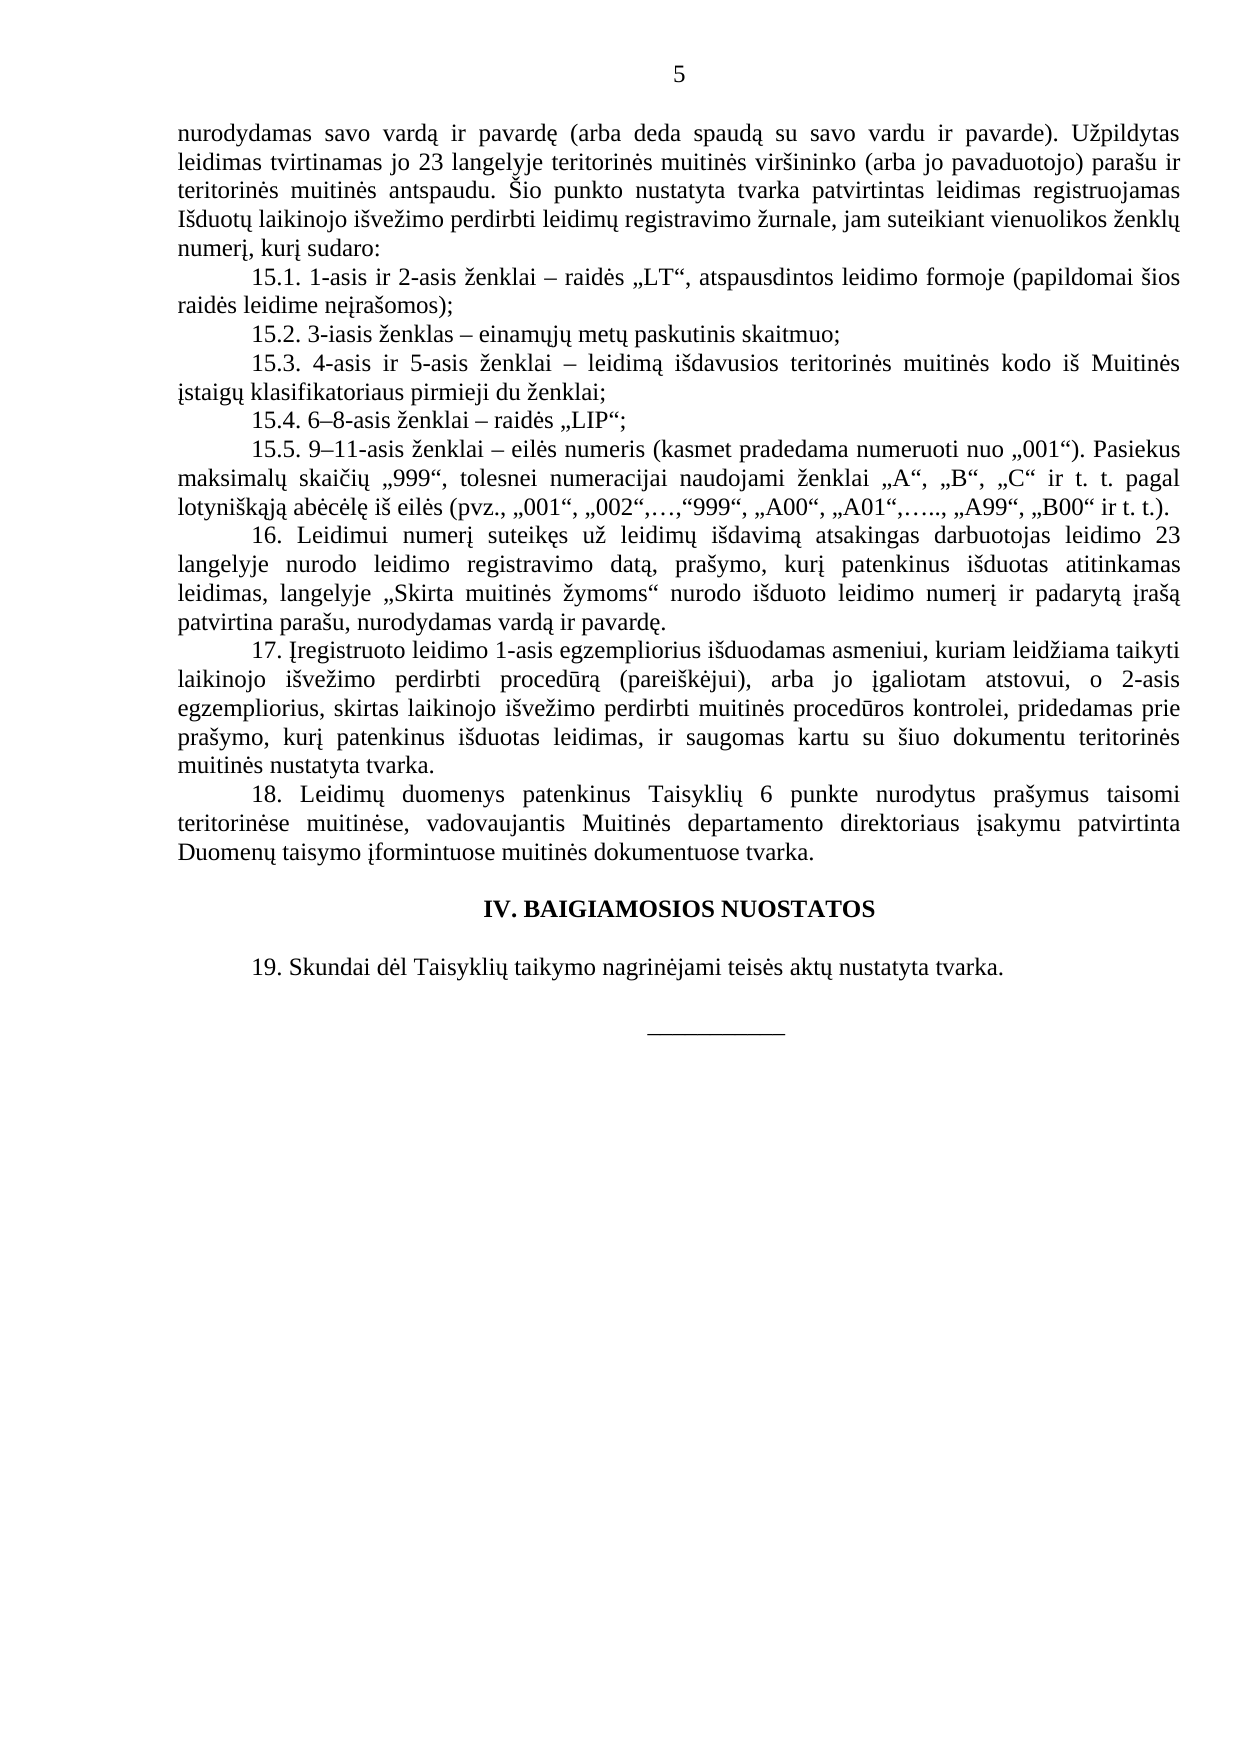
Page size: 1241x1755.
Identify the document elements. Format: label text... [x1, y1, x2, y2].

text 19. Skundai dėl Taisyklių taikymo nagrinėjami teisės aktų nustatyta tvarka. [177, 952, 1181, 981]
text ___________ [177, 1009, 1181, 1038]
text 15.1. 1-asis ir 2-asis ženklai – raidės „LT“, atspausdintos leidimo formoje (papildomai šios raidės leidime neįrašomos); [177, 262, 1181, 319]
text 15.4. 6–8-asis ženklai – raidės „LIP“; [177, 406, 1181, 434]
text IV. BAIGIAMOSIOS NUOSTATOS [177, 894, 1181, 923]
text 16. Leidimui numerį suteikęs už leidimų išdavimą atsakingas darbuotojas leidimo 23 langelyje nurodo leidimo registravimo datą, prašymo, kurį patenkinus išduotas atitinkamas leidimas, langelyje „Skirta muitinės žymoms“ nurodo išduoto leidimo numerį ir padarytą įrašą patvirtina parašu, nurodydamas vardą ir pavardę. [177, 521, 1181, 636]
text 15.3. 4-asis ir 5-asis ženklai – leidimą išdavusios teritorinės muitinės kodo iš Muitinės įstaigų klasifikatoriaus pirmieji du ženklai; [177, 348, 1181, 406]
text 15.5. 9–11-asis ženklai – eilės numeris (kasmet pradedama numeruoti nuo „001“). Pasiekus maksimalų skaičių „999“, tolesnei numeracijai naudojami ženklai „A“, „B“, „C“ ir t. t. pagal lotyniškąją abėcėlę iš eilės (pvz., „001“, „002“,…,“999“, „A00“, „A01“,….., „A99“, „B00“ ir t. t.). [177, 434, 1181, 521]
text 17. Įregistruoto leidimo 1-asis egzempliorius išduodamas asmeniui, kuriam leidžiama taikyti laikinojo išvežimo perdirbti procedūrą (pareiškėjui), arba jo įgaliotam atstovui, o 2-asis egzempliorius, skirtas laikinojo išvežimo perdirbti muitinės procedūros kontrolei, pridedamas prie prašymo, kurį patenkinus išduotas leidimas, ir saugomas kartu su šiuo dokumentu teritorinės muitinės nustatyta tvarka. [177, 636, 1181, 779]
text 15.2. 3-iasis ženklas – einamųjų metų paskutinis skaitmuo; [177, 319, 1181, 348]
text 18. Leidimų duomenys patenkinus Taisyklių 6 punkte nurodytus prašymus taisomi teritorinėse muitinėse, vadovaujantis Muitinės departamento direktoriaus įsakymu patvirtinta Duomenų taisymo įformintuose muitinės dokumentuose tvarka. [177, 779, 1181, 866]
text nurodydamas savo vardą ir pavardę (arba deda spaudą su savo vardu ir pavarde). Užpildytas leidimas tvirtinamas jo 23 langelyje teritorinės muitinės viršininko (arba jo pavaduotojo) parašu ir teritorinės muitinės antspaudu. Šio punkto nustatyta tvarka patvirtintas leidimas registruojamas Išduotų laikinojo išvežimo perdirbti leidimų registravimo žurnale, jam suteikiant vienuolikos ženklų numerį, kurį sudaro: [177, 118, 1181, 262]
